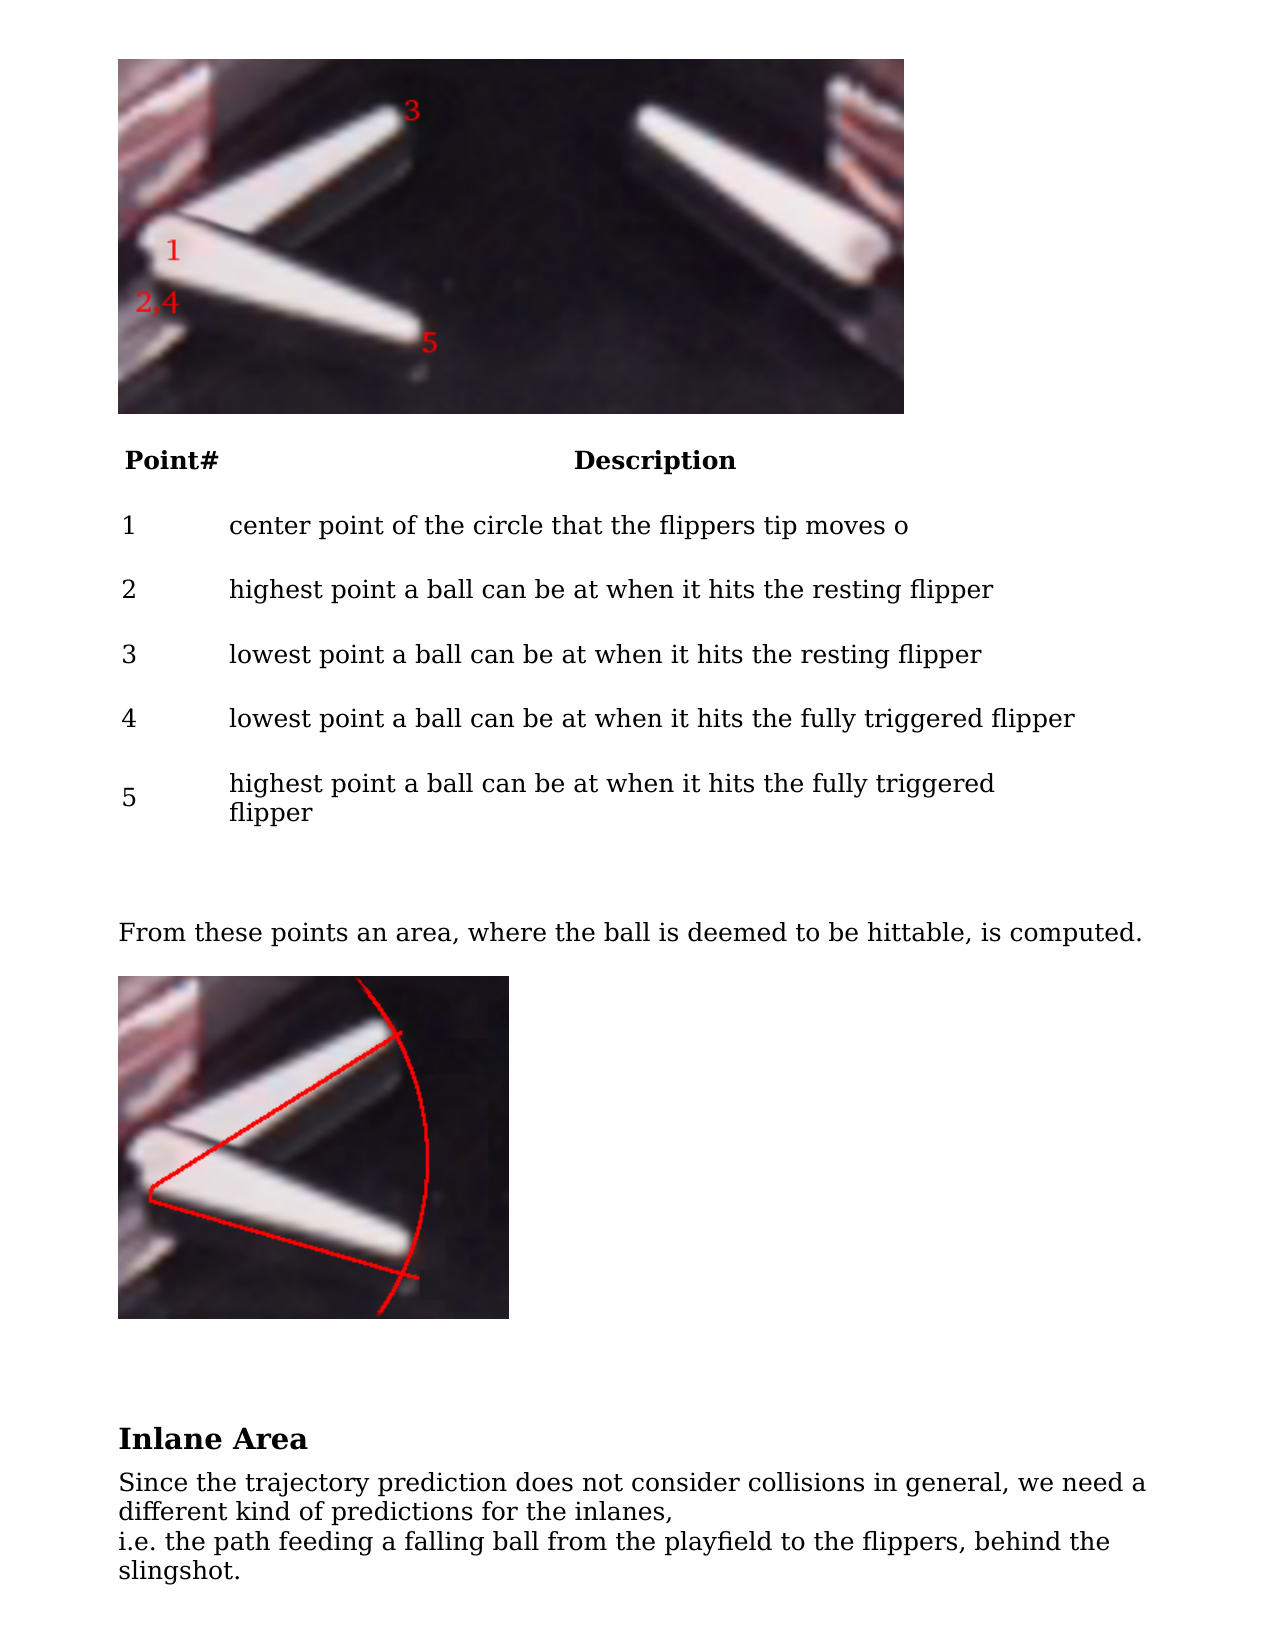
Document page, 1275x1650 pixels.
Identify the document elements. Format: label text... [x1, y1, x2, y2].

table_cell highest point a ball can be at when it hits the fully triggered flipper [226, 766, 1084, 859]
subtitle Inlane Area [118, 1422, 1216, 1456]
text From these points an area, where the ball is deemed to be hittable, is computed. [118, 918, 1216, 947]
table_cell 4 [118, 701, 226, 766]
table_cell lowest point a ball can be at when it hits the resting flipper [226, 637, 1084, 701]
table_cell highest point a ball can be at when it hits the resting flipper [226, 573, 1084, 637]
table_cell 2 [118, 573, 226, 637]
picture [118, 59, 904, 414]
table_header Point# [118, 443, 226, 508]
picture [118, 976, 509, 1319]
table_cell center point of the circle that the flippers tip moves o [226, 508, 1084, 572]
table_cell 3 [118, 637, 226, 701]
text Since the trajectory prediction does not consider collisions in general, we need a different kind of predictions for the inlanes, i.e. the path feeding a falling ball from the playfield to the flippers, behind the slingshot. [118, 1468, 1216, 1585]
table_header Description [226, 443, 1084, 508]
table_cell lowest point a ball can be at when it hits the fully triggered flipper [226, 701, 1084, 766]
table_cell 5 [118, 766, 226, 859]
table_cell 1 [118, 508, 226, 572]
